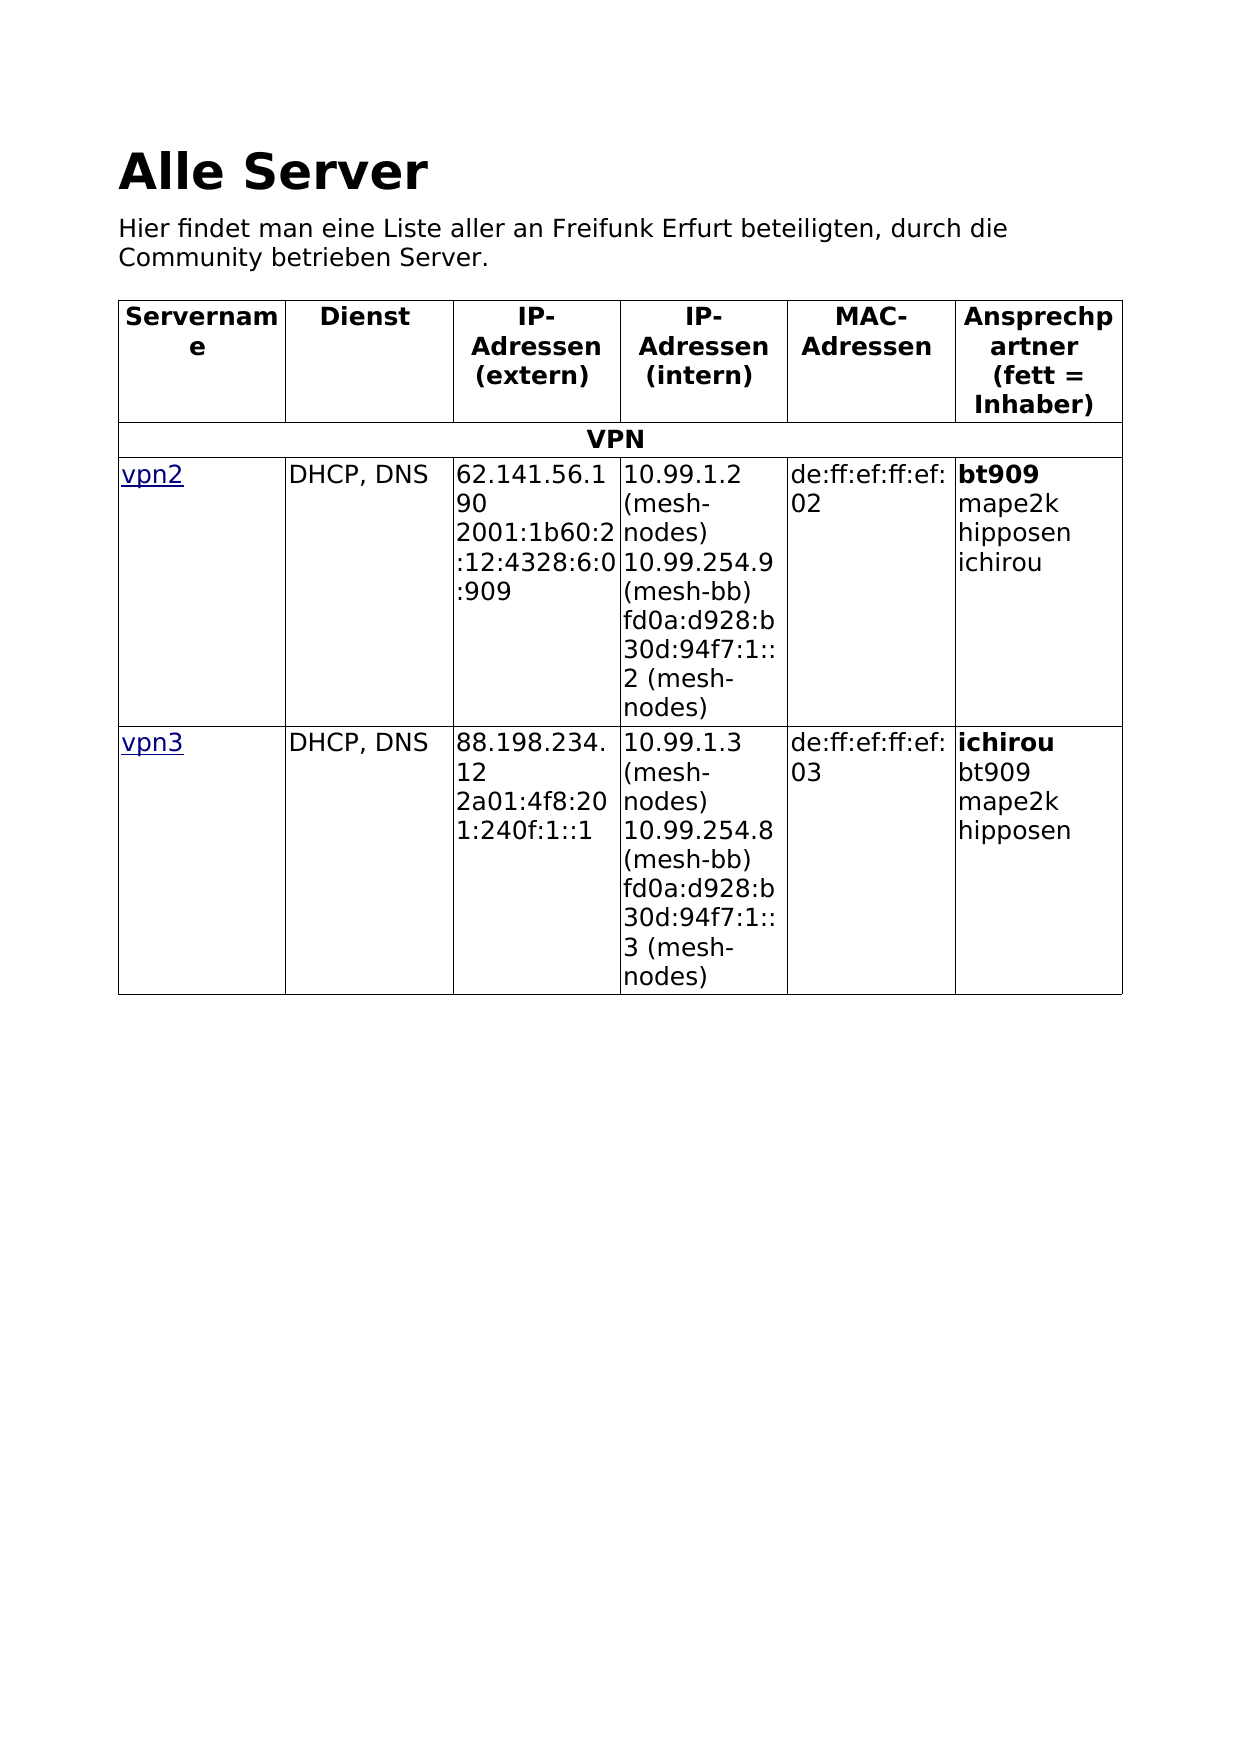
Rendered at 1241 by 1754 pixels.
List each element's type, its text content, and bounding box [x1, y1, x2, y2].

table_cell bt909 mape2k hipposen ichirou [956, 458, 1122, 726]
table_header MAC-Adressen [788, 301, 955, 422]
table_header IP-Adressen (intern) [621, 301, 787, 422]
table_cell de:ff:ef:ff:ef:02 [788, 458, 955, 726]
table_cell vpn2 [119, 458, 285, 726]
subtitle Alle Server [118, 143, 1122, 201]
table_header Servername [119, 301, 285, 422]
table_cell 10.99.1.2 (mesh-nodes) 10.99.254.9 (mesh-bb) fd0a:d928:b30d:94f7:1::2 (mesh-nodes) [621, 458, 787, 726]
table_cell DHCP, DNS [286, 727, 453, 994]
table_header IP-Adressen (extern) [454, 301, 620, 422]
table_cell DHCP, DNS [286, 458, 453, 726]
table_cell 10.99.1.3 (mesh-nodes) 10.99.254.8 (mesh-bb) fd0a:d928:b30d:94f7:1::3 (mesh-nodes) [621, 727, 787, 994]
table_header Ansprechpartner (fett = Inhaber) [956, 301, 1122, 422]
text Hier findet man eine Liste aller an Freifunk Erfurt beteiligten, durch die Community betrieben Server. [118, 214, 1122, 272]
table_cell ichirou bt909 mape2k hipposen [956, 727, 1122, 994]
table_cell 88.198.234.12 2a01:4f8:201:240f:1::1 [454, 727, 620, 994]
table_cell VPN [119, 423, 1122, 457]
table_header Dienst [286, 301, 453, 422]
table_cell 62.141.56.190 2001:1b60:2:12:4328:6:0:909 [454, 458, 620, 726]
table_cell de:ff:ef:ff:ef:03 [788, 727, 955, 994]
table_cell vpn3 [119, 727, 285, 994]
